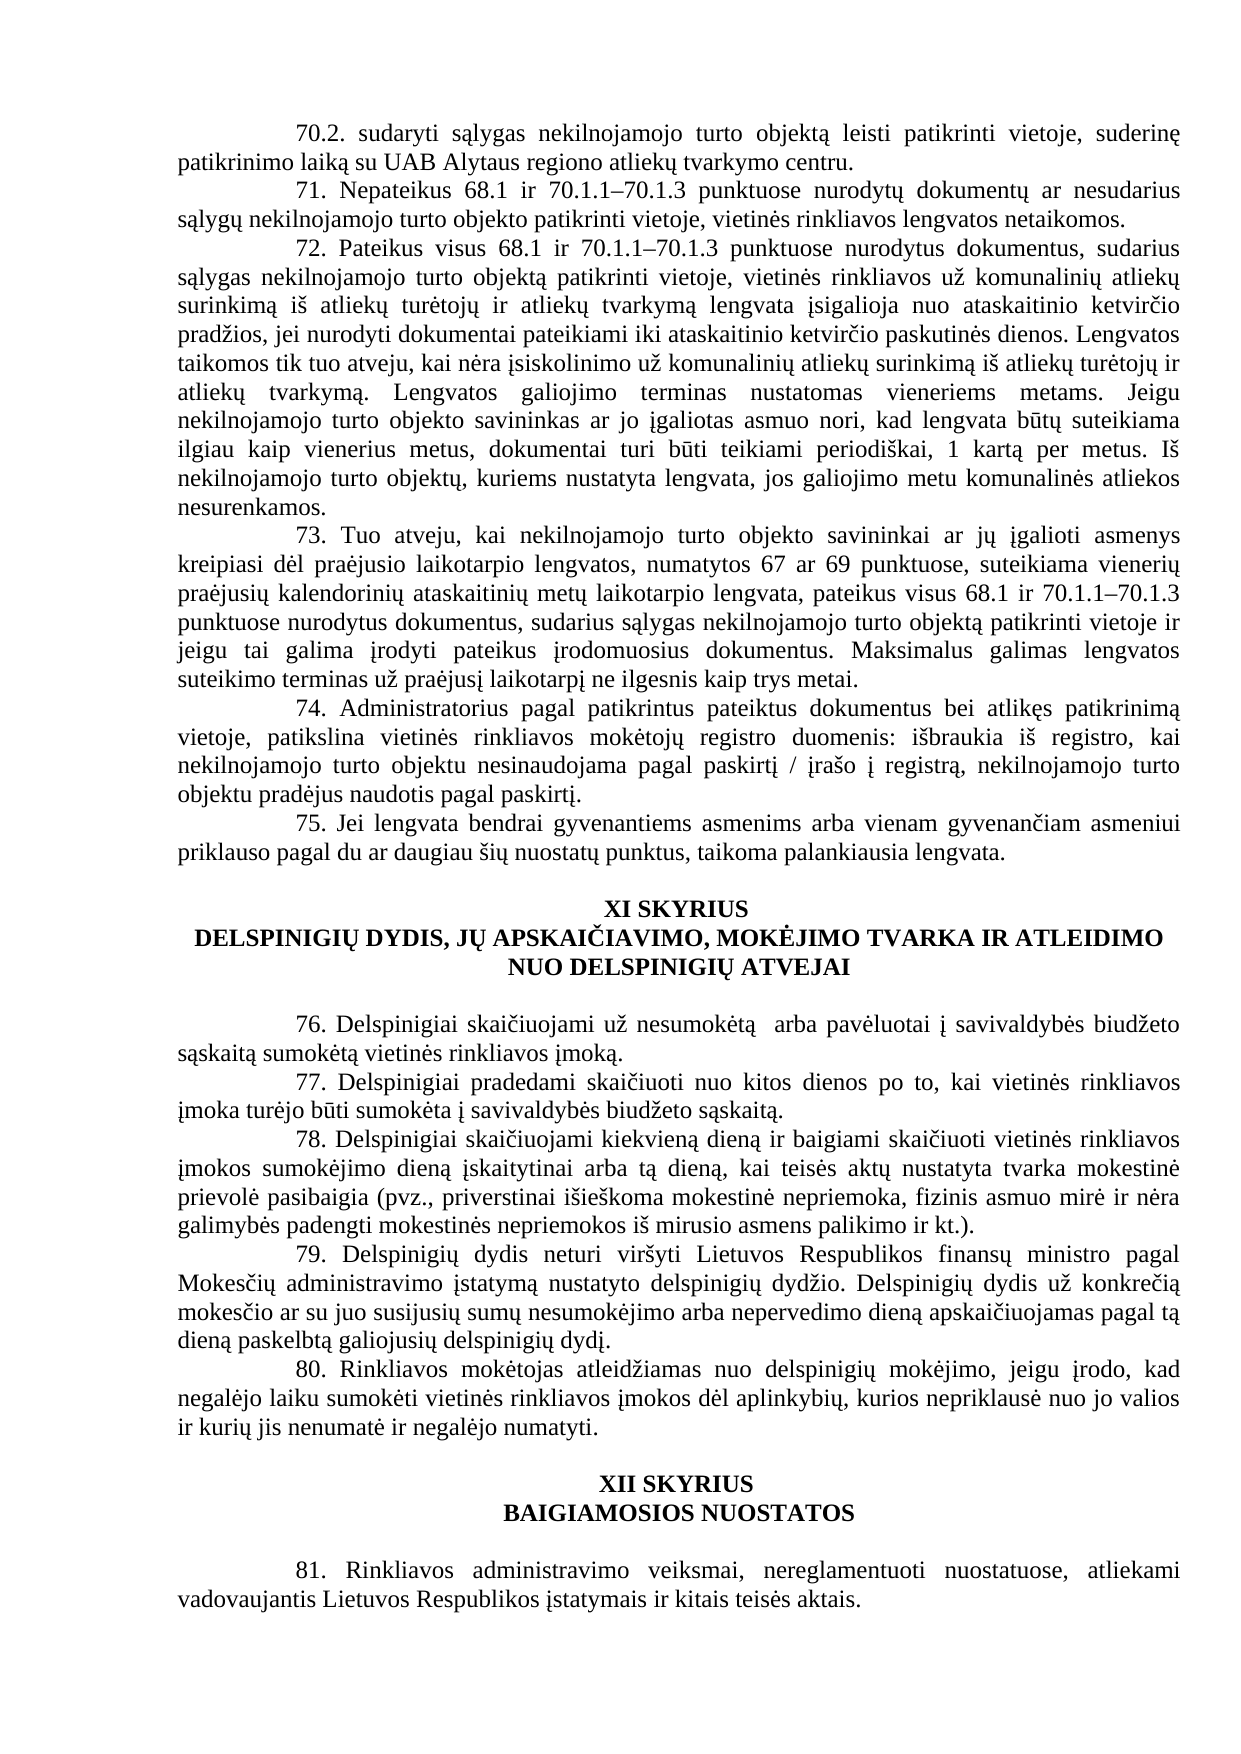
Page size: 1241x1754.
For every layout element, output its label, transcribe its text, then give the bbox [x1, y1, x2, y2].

text 75. Jei lengvata bendrai gyvenantiems asmenims arba vienam gyvenančiam asmeniui priklauso pagal du ar daugiau šių nuostatų punktus, taikoma palankiausia lengvata. [177, 808, 1181, 866]
text 70.2. sudaryti sąlygas nekilnojamojo turto objektą leisti patikrinti vietoje, suderinę patikrinimo laiką su UAB Alytaus regiono atliekų tvarkymo centru. [177, 118, 1181, 176]
text BAIGIAMOSIOS NUOSTATOS [177, 1498, 1181, 1527]
text 72. Pateikus visus 68.1 ir 70.1.1–70.1.3 punktuose nurodytus dokumentus, sudarius sąlygas nekilnojamojo turto objektą patikrinti vietoje, vietinės rinkliavos už komunalinių atliekų surinkimą iš atliekų turėtojų ir atliekų tvarkymą lengvata įsigalioja nuo ataskaitinio ketvirčio pradžios, jei nurodyti dokumentai pateikiami iki ataskaitinio ketvirčio paskutinės dienos. Lengvatos taikomos tik tuo atveju, kai nėra įsiskolinimo už komunalinių atliekų surinkimą iš atliekų turėtojų ir atliekų tvarkymą. Lengvatos galiojimo terminas nustatomas vieneriems metams. Jeigu nekilnojamojo turto objekto savininkas ar jo įgaliotas asmuo nori, kad lengvata būtų suteikiama ilgiau kaip vienerius metus, dokumentai turi būti teikiami periodiškai, 1 kartą per metus. Iš nekilnojamojo turto objektų, kuriems nustatyta lengvata, jos galiojimo metu komunalinės atliekos nesurenkamos. [177, 233, 1181, 521]
text XI SKYRIUS [177, 894, 1181, 923]
text 76. Delspinigiai skaičiuojami už nesumokėtą arba pavėluotai į savivaldybės biudžeto sąskaitą sumokėtą vietinės rinkliavos įmoką. [177, 1009, 1181, 1067]
text 80. Rinkliavos mokėtojas atleidžiamas nuo delspinigių mokėjimo, jeigu įrodo, kad negalėjo laiku sumokėti vietinės rinkliavos įmokos dėl aplinkybių, kurios nepriklausė nuo jo valios ir kurių jis nenumatė ir negalėjo numatyti. [177, 1354, 1181, 1441]
text 79. Delspinigių dydis neturi viršyti Lietuvos Respublikos finansų ministro pagal Mokesčių administravimo įstatymą nustatyto delspinigių dydžio. Delspinigių dydis už konkrečią mokesčio ar su juo susijusių sumų nesumokėjimo arba nepervedimo dieną apskaičiuojamas pagal tą dieną paskelbtą galiojusių delspinigių dydį. [177, 1239, 1181, 1354]
text 77. Delspinigiai pradedami skaičiuoti nuo kitos dienos po to, kai vietinės rinkliavos įmoka turėjo būti sumokėta į savivaldybės biudžeto sąskaitą. [177, 1067, 1181, 1124]
text 71. Nepateikus 68.1 ir 70.1.1–70.1.3 punktuose nurodytų dokumentų ar nesudarius sąlygų nekilnojamojo turto objekto patikrinti vietoje, vietinės rinkliavos lengvatos netaikomos. [177, 176, 1181, 233]
text 74. Administratorius pagal patikrintus pateiktus dokumentus bei atlikęs patikrinimą vietoje, patikslina vietinės rinkliavos mokėtojų registro duomenis: išbraukia iš registro, kai nekilnojamojo turto objektu nesinaudojama pagal paskirtį / įrašo į registrą, nekilnojamojo turto objektu pradėjus naudotis pagal paskirtį. [177, 693, 1181, 808]
text DELSPINIGIŲ DYDIS, JŲ APSKAIČIAVIMO, MOKĖJIMO TVARKA IR ATLEIDIMO NUO DELSPINIGIŲ ATVEJAI [177, 923, 1181, 981]
text 78. Delspinigiai skaičiuojami kiekvieną dieną ir baigiami skaičiuoti vietinės rinkliavos įmokos sumokėjimo dieną įskaitytinai arba tą dieną, kai teisės aktų nustatyta tvarka mokestinė prievolė pasibaigia (pvz., priverstinai išieškoma mokestinė nepriemoka, fizinis asmuo mirė ir nėra galimybės padengti mokestinės nepriemokos iš mirusio asmens palikimo ir kt.). [177, 1124, 1181, 1239]
text XII SKYRIUS [177, 1469, 1181, 1498]
text 73. Tuo atveju, kai nekilnojamojo turto objekto savininkai ar jų įgalioti asmenys kreipiasi dėl praėjusio laikotarpio lengvatos, numatytos 67 ar 69 punktuose, suteikiama vienerių praėjusių kalendorinių ataskaitinių metų laikotarpio lengvata, pateikus visus 68.1 ir 70.1.1–70.1.3 punktuose nurodytus dokumentus, sudarius sąlygas nekilnojamojo turto objektą patikrinti vietoje ir jeigu tai galima įrodyti pateikus įrodomuosius dokumentus. Maksimalus galimas lengvatos suteikimo terminas už praėjusį laikotarpį ne ilgesnis kaip trys metai. [177, 521, 1181, 693]
text 81. Rinkliavos administravimo veiksmai, nereglamentuoti nuostatuose, atliekami vadovaujantis Lietuvos Respublikos įstatymais ir kitais teisės aktais. [177, 1556, 1181, 1613]
